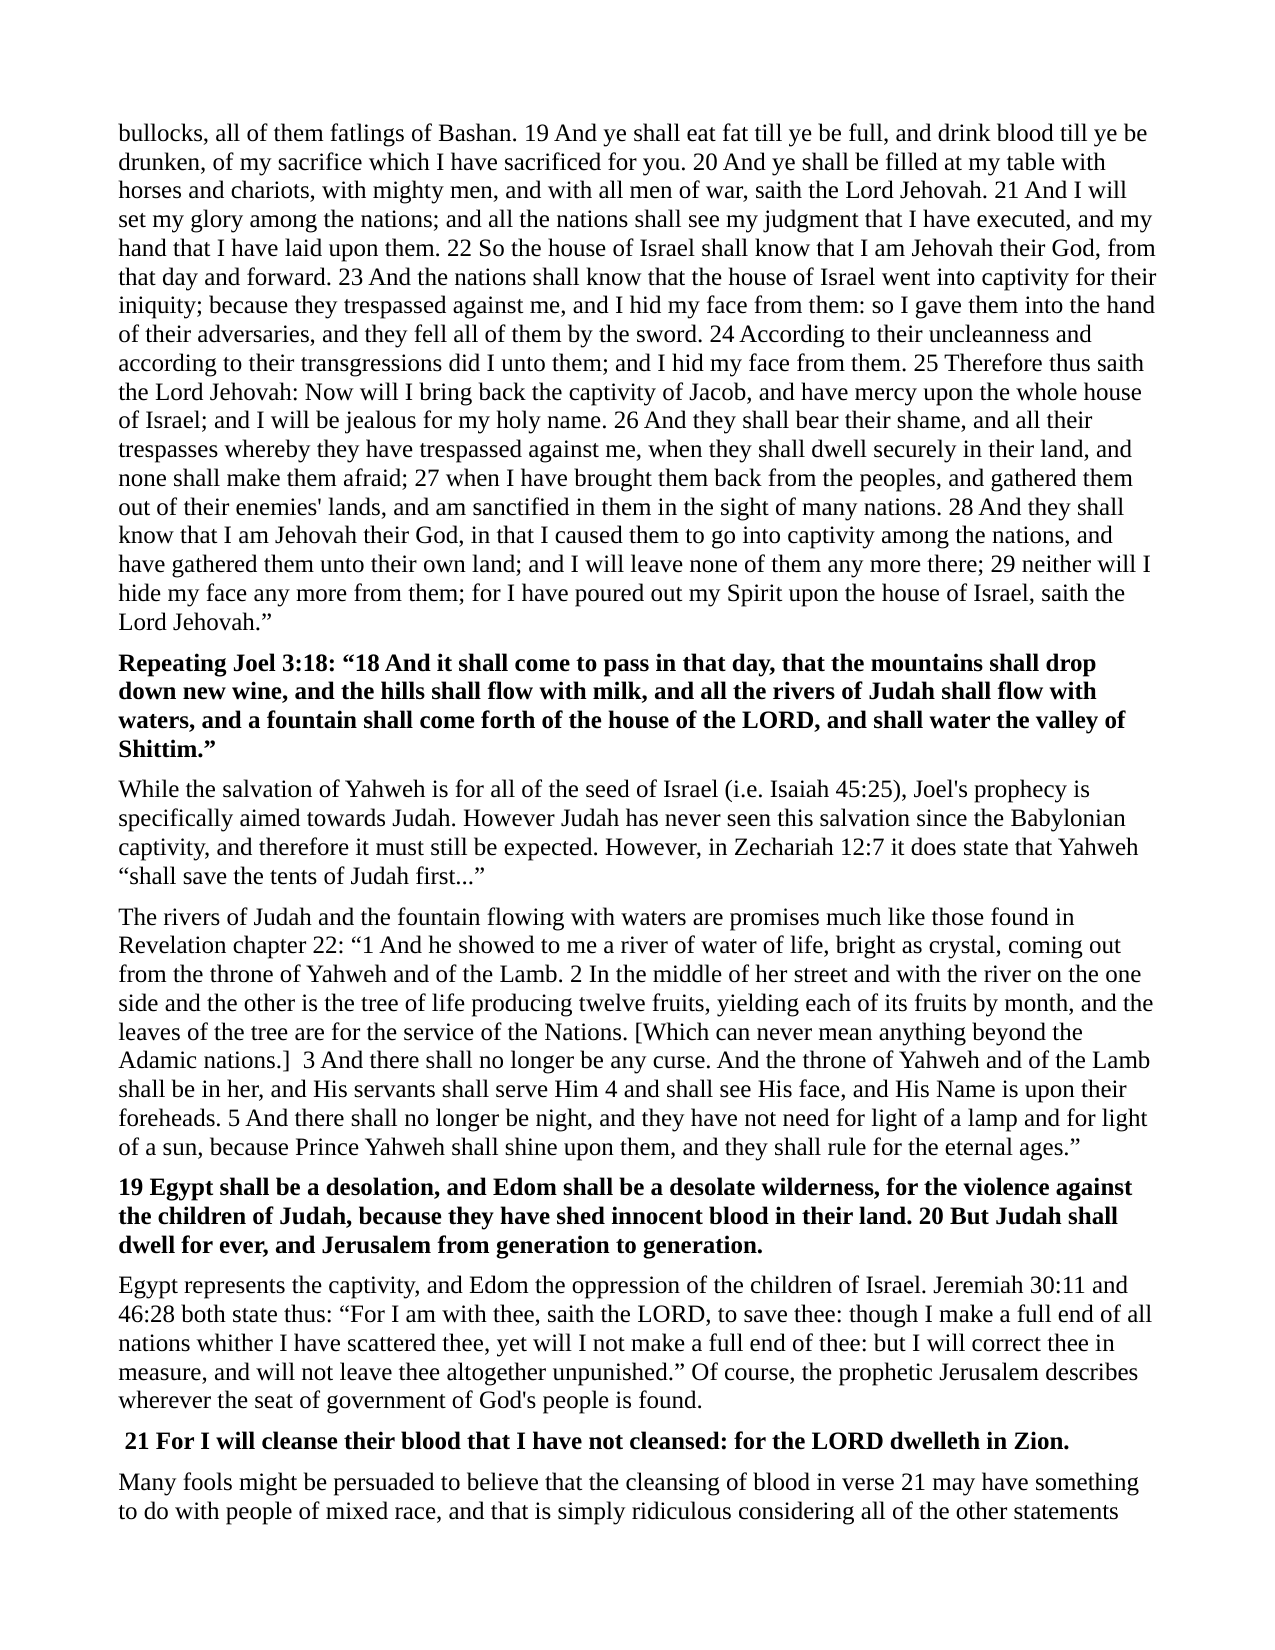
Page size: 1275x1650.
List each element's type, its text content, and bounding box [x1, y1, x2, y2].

text While the salvation of Yahweh is for all of the seed of Israel (i.e. Isaiah 45:25), Joel's prophecy is specifically aimed towards Judah. However Judah has never seen this salvation since the Babylonian captivity, and therefore it must still be expected. However, in Zechariah 12:7 it does state that Yahweh “shall save the tents of Judah first...” [118, 774, 1157, 889]
text bullocks, all of them fatlings of Bashan. 19 And ye shall eat fat till ye be full, and drink blood till ye be drunken, of my sacrifice which I have sacrificed for you. 20 And ye shall be filled at my table with horses and chariots, with mighty men, and with all men of war, saith the Lord Jehovah. 21 And I will set my glory among the nations; and all the nations shall see my judgment that I have executed, and my hand that I have laid upon them. 22 So the house of Israel shall know that I am Jehovah their God, from that day and forward. 23 And the nations shall know that the house of Israel went into captivity for their iniquity; because they trespassed against me, and I hid my face from them: so I gave them into the hand of their adversaries, and they fell all of them by the sword. 24 According to their uncleanness and according to their transgressions did I unto them; and I hid my face from them. 25 Therefore thus saith the Lord Jehovah: Now will I bring back the captivity of Jacob, and have mercy upon the whole house of Israel; and I will be jealous for my holy name. 26 And they shall bear their shame, and all their trespasses whereby they have trespassed against me, when they shall dwell securely in their land, and none shall make them afraid; 27 when I have brought them back from the peoples, and gathered them out of their enemies' lands, and am sanctified in them in the sight of many nations. 28 And they shall know that I am Jehovah their God, in that I caused them to go into captivity among the nations, and have gathered them unto their own land; and I will leave none of them any more there; 29 neither will I hide my face any more from them; for I have poured out my Spirit upon the house of Israel, saith the Lord Jehovah.” [118, 118, 1157, 636]
text Many fools might be persuaded to believe that the cleansing of blood in verse 21 may have something to do with people of mixed race, and that is simply ridiculous considering all of the other statements [118, 1467, 1157, 1524]
text The rivers of Judah and the fountain flowing with waters are promises much like those found in Revelation chapter 22: “1 And he showed to me a river of water of life, bright as crystal, coming out from the throne of Yahweh and of the Lamb. 2 In the middle of her street and with the river on the one side and the other is the tree of life producing twelve fruits, yielding each of its fruits by month, and the leaves of the tree are for the service of the Nations. [Which can never mean anything beyond the Adamic nations.] 3 And there shall no longer be any curse. And the throne of Yahweh and of the Lamb shall be in her, and His servants shall serve Him 4 and shall see His face, and His Name is upon their foreheads. 5 And there shall no longer be night, and they have not need for light of a lamp and for light of a sun, because Prince Yahweh shall shine upon them, and they shall rule for the eternal ages.” [118, 902, 1157, 1160]
text 21 For I will cleanse their blood that I have not cleansed: for the LORD dwelleth in Zion. [118, 1426, 1157, 1455]
text Egypt represents the captivity, and Edom the oppression of the children of Israel. Jeremiah 30:11 and 46:28 both state thus: “For I am with thee, saith the LORD, to save thee: though I make a full end of all nations whither I have scattered thee, yet will I not make a full end of thee: but I will correct thee in measure, and will not leave thee altogether unpunished.” Of course, the prophetic Jerusalem describes wherever the seat of government of God's people is found. [118, 1271, 1157, 1414]
text 19 Egypt shall be a desolation, and Edom shall be a desolate wilderness, for the violence against the children of Judah, because they have shed innocent blood in their land. 20 But Judah shall dwell for ever, and Jerusalem from generation to generation. [118, 1172, 1157, 1258]
text Repeating Joel 3:18: “18 And it shall come to pass in that day, that the mountains shall drop down new wine, and the hills shall flow with milk, and all the rivers of Judah shall flow with waters, and a fountain shall come forth of the house of the LORD, and shall water the valley of Shittim.” [118, 648, 1157, 763]
